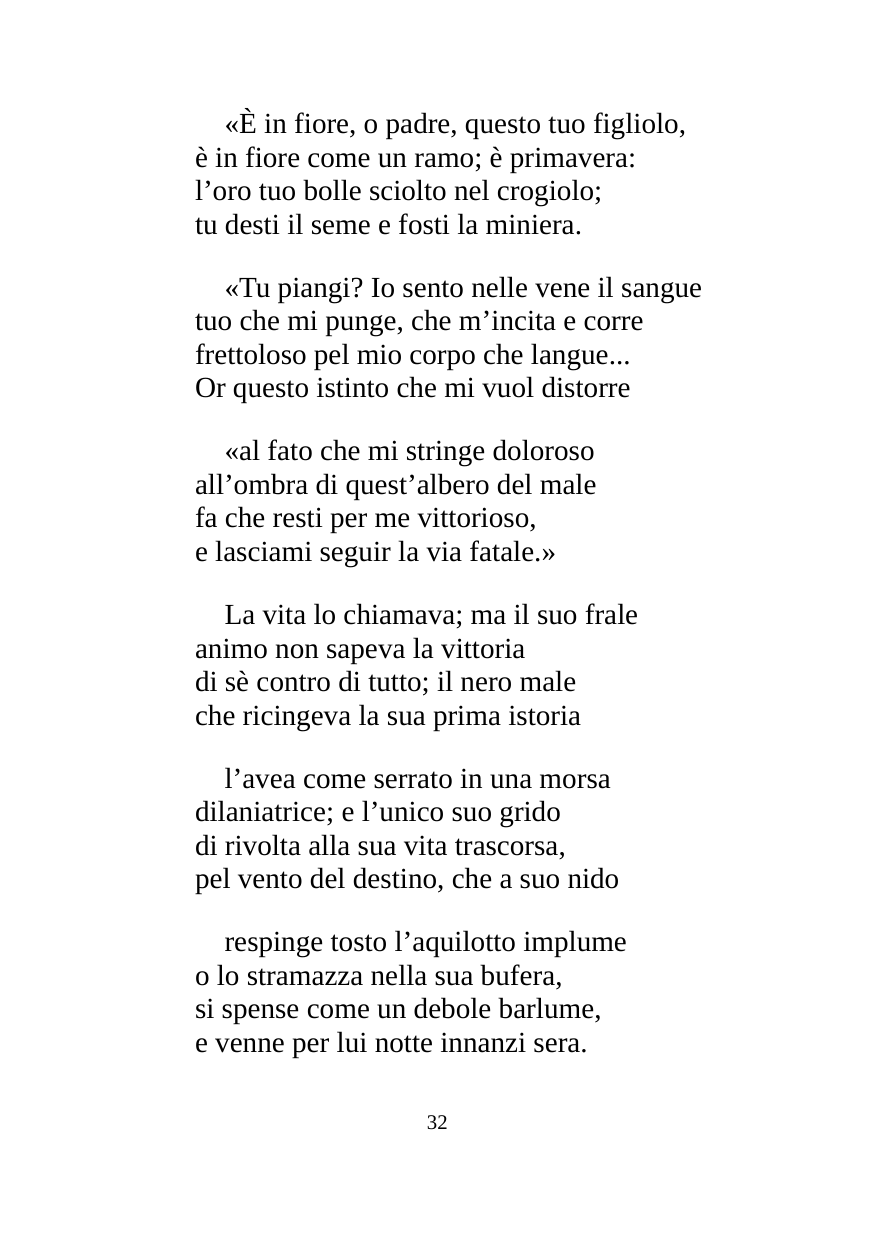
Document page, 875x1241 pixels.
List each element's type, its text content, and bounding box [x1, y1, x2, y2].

text l’avea come serrato in una morsa dilaniatrice; e l’unico suo grido di rivolta alla sua vita trascorsa, pel vento del destino, che a suo nido [195, 761, 768, 895]
text «al fato che mi stringe doloroso all’ombra di quest’albero del male fa che resti per me vittorioso, e lasciami seguir la via fatale.» [195, 433, 768, 568]
text «Tu piangi? Io sento nelle vene il sangue tuo che mi punge, che m’incita e corre frettoloso pel mio corpo che langue... Or questo istinto che mi vuol distorre [195, 270, 768, 404]
text respinge tosto l’aquilotto implume o lo stramazza nella sua bufera, si spense come un debole barlume, e venne per lui notte innanzi sera. [195, 924, 768, 1059]
text «È in fiore, o padre, questo tuo figliolo, è in fiore come un ramo; è primavera: l’oro tuo bolle sciolto nel crogiolo; tu desti il seme e fosti la miniera. [195, 106, 768, 240]
text La vita lo chiamava; ma il suo frale animo non sapeva la vittoria di sè contro di tutto; il nero male che ricingeva la sua prima istoria [195, 597, 768, 731]
